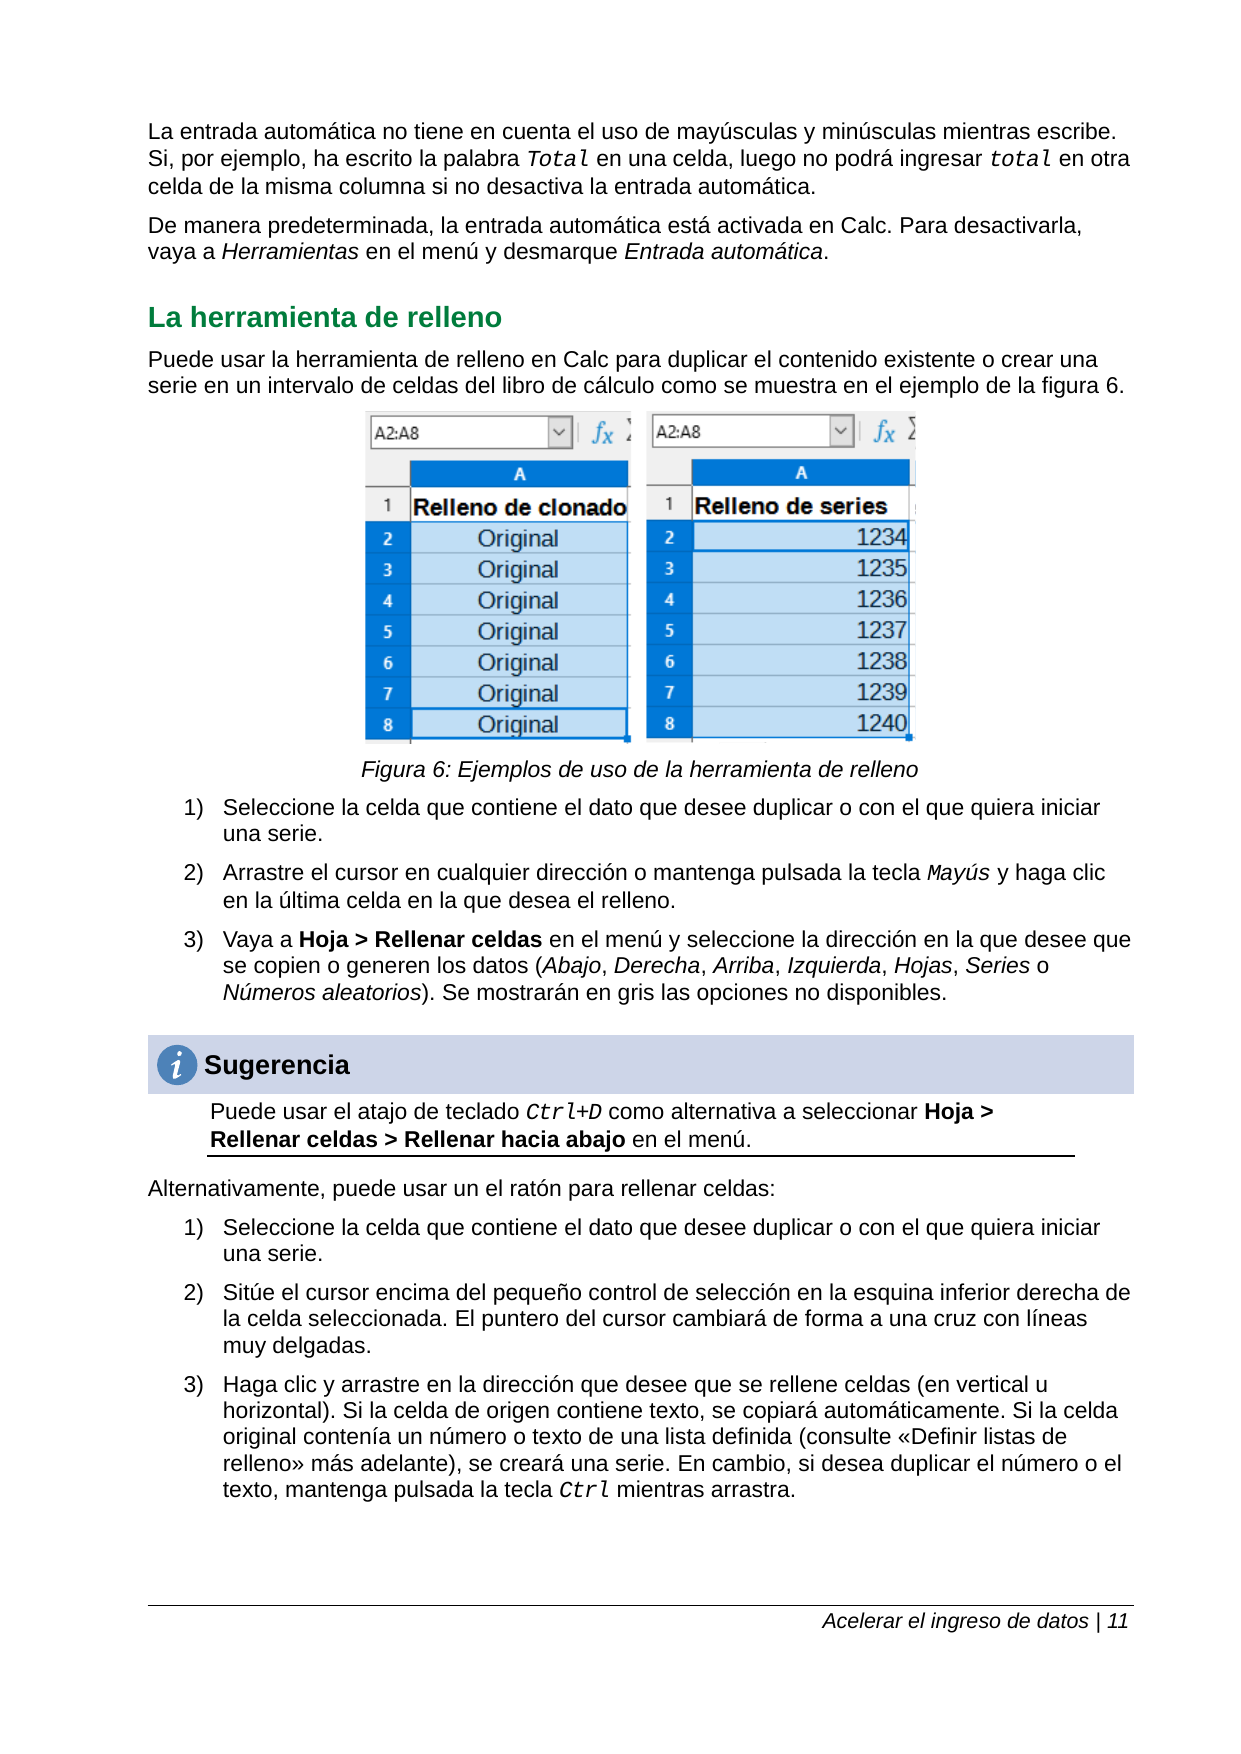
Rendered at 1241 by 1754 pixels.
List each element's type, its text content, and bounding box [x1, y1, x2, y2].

list Sitúe el cursor encima del pequeño control de selección en la esquina inferior derecha de la celda seleccionada. El puntero del cursor cambiará de forma a una cruz con líneas muy delgadas. [204, 1279, 1134, 1358]
list Seleccione la celda que contiene el dato que desee duplicar o con el que quiera iniciar una serie. [204, 794, 1134, 847]
text De manera predeterminada, la entrada automática está activada en Calc. Para desactivarla, vaya a Herramientas en el menú y desmarque Entrada automática. [148, 212, 1134, 264]
text Puede usar el atajo de teclado Ctrl+D como alternativa a seleccionar Hoja > Rellenar celdas > Rellenar hacia abajo en el menú. [207, 1094, 1075, 1155]
text Figura 6: Ejemplos de uso de la herramienta de relleno [361, 756, 921, 782]
subtitle La herramienta de relleno [148, 301, 1134, 334]
list Arrastre el cursor en cualquier dirección o mantenga pulsada la tecla Mayús y haga clic en la última celda en la que desea el relleno. [204, 859, 1134, 914]
text Puede usar la herramienta de relleno en Calc para duplicar el contenido existente o crear una serie en un intervalo de celdas del libro de cálculo como se muestra en el ejemplo de la figura 6. [148, 346, 1134, 398]
list Seleccione la celda que contiene el dato que desee duplicar o con el que quiera iniciar una serie. [204, 1214, 1134, 1267]
text La entrada automática no tiene en cuenta el uso de mayúsculas y minúsculas mientras escribe. Si, por ejemplo, ha escrito la palabra Total en una celda, luego no podrá ingresar total en otra celda de la misma columna si no desactiva la entrada automática. [148, 118, 1134, 199]
subtitle Sugerencia [148, 1035, 1134, 1094]
list Haga clic y arrastre en la dirección que desee que se rellene celdas (en vertical u horizontal). Si la celda de origen contiene texto, se copiará automáticamente. Si la celda original contenía un número o texto de una lista definida (consulte «Definir listas de relleno» más adelante), se creará una serie. En cambio, si desea duplicar el número o el texto, mantenga pulsada la tecla Ctrl mientras arrastra. [204, 1371, 1134, 1504]
picture [365, 411, 917, 744]
list Alternativamente, puede usar un el ratón para rellenar celdas: [148, 1175, 1134, 1201]
list Vaya a Hoja > Rellenar celdas en el menú y seleccione la dirección en la que desee que se copien o generen los datos (Abajo, Derecha, Arriba, Izquierda, Hojas, Series o Números aleatorios). Se mostrarán en gris las opciones no disponibles. [204, 926, 1134, 1005]
